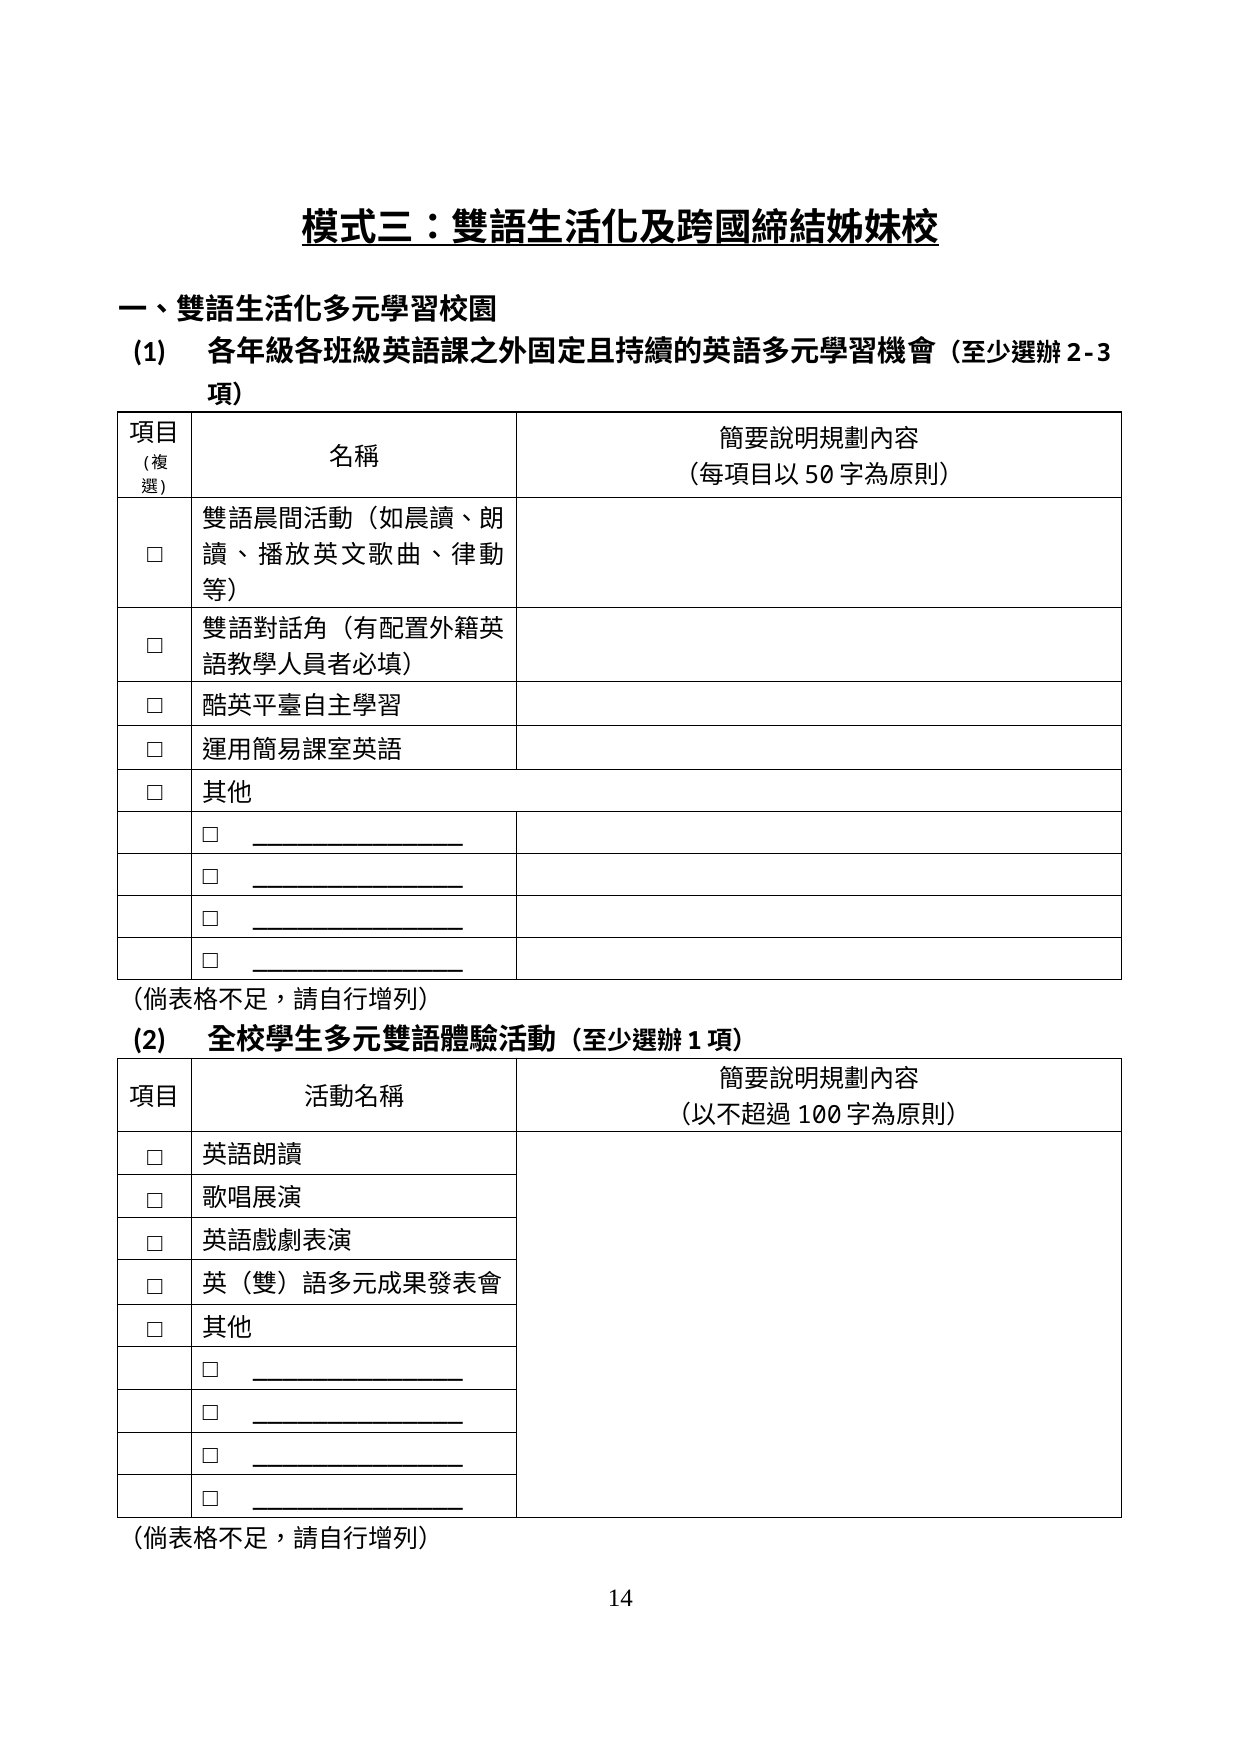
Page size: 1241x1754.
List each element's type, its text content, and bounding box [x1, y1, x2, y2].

table_cell ______________ [192, 1475, 516, 1517]
table_cell □ [118, 770, 191, 811]
subtitle 模式三：雙語生活化及跨國締結姊妹校 [118, 207, 1122, 249]
table_cell [118, 854, 191, 895]
list 全校學生多元雙語體驗活動（至少選辦1項） [133, 1016, 1122, 1058]
table_cell [517, 498, 1121, 607]
table_cell □ [118, 1305, 191, 1346]
table_cell [118, 812, 191, 853]
table_cell □ [118, 608, 191, 681]
table_cell □ [118, 682, 191, 725]
table_cell ______________ [192, 896, 516, 937]
table_cell [517, 938, 1121, 979]
table_cell 運用簡易課室英語 [192, 726, 516, 769]
table_cell 雙語對話角（有配置外籍英語教學人員者必填） [192, 608, 516, 681]
table_cell □ [118, 1175, 191, 1217]
table_cell □ [118, 498, 191, 607]
table_cell 酷英平臺自主學習 [192, 682, 516, 725]
subtitle 一、雙語生活化多元學習校園 [118, 286, 1122, 328]
table_cell 英語戲劇表演 [192, 1218, 516, 1259]
table_cell [118, 1390, 191, 1432]
table_cell 其他 [192, 770, 1121, 811]
table_cell 其他 [192, 1305, 516, 1346]
table_cell ______________ [192, 854, 516, 895]
table_cell □ [118, 726, 191, 769]
table_cell ______________ [192, 938, 516, 979]
table_cell [517, 854, 1121, 895]
table_cell 英（雙）語多元成果發表會 [192, 1260, 516, 1303]
list 各年級各班級英語課之外固定且持續的英語多元學習機會（至少選辦2-3項） [133, 328, 1122, 411]
table_cell [118, 1433, 191, 1474]
table_cell ______________ [192, 812, 516, 853]
table_header 簡要說明規劃內容 （每項目以50字為原則） [517, 413, 1121, 497]
table_cell □ [118, 1260, 191, 1303]
table_cell ______________ [192, 1433, 516, 1474]
table_cell [517, 1132, 1121, 1517]
table_cell 英語朗讀 [192, 1132, 516, 1174]
table_cell □ [118, 1218, 191, 1259]
table_cell □ [118, 1132, 191, 1174]
table_cell ______________ [192, 1347, 516, 1389]
table_header 簡要說明規劃內容 （以不超過100字為原則） [517, 1059, 1121, 1131]
table_cell [118, 938, 191, 979]
table_cell 雙語晨間活動（如晨讀、朗讀、播放英文歌曲、律動等） [192, 498, 516, 607]
table_header 活動名稱 [192, 1059, 516, 1131]
table_cell [517, 812, 1121, 853]
table_header 名稱 [192, 413, 516, 497]
subtitle （倘表格不足，請自行增列） [118, 1518, 1122, 1554]
table_cell 歌唱展演 [192, 1175, 516, 1217]
table_header 項目(複選) [118, 413, 191, 497]
table_cell [517, 726, 1121, 769]
table_cell [517, 682, 1121, 725]
table_cell [118, 1475, 191, 1517]
table_cell [118, 896, 191, 937]
table_cell ______________ [192, 1390, 516, 1432]
table_cell [517, 608, 1121, 681]
table_header 項目 [118, 1059, 191, 1131]
subtitle （倘表格不足，請自行增列） [118, 980, 1122, 1016]
table_cell [118, 1347, 191, 1389]
table_cell [517, 896, 1121, 937]
